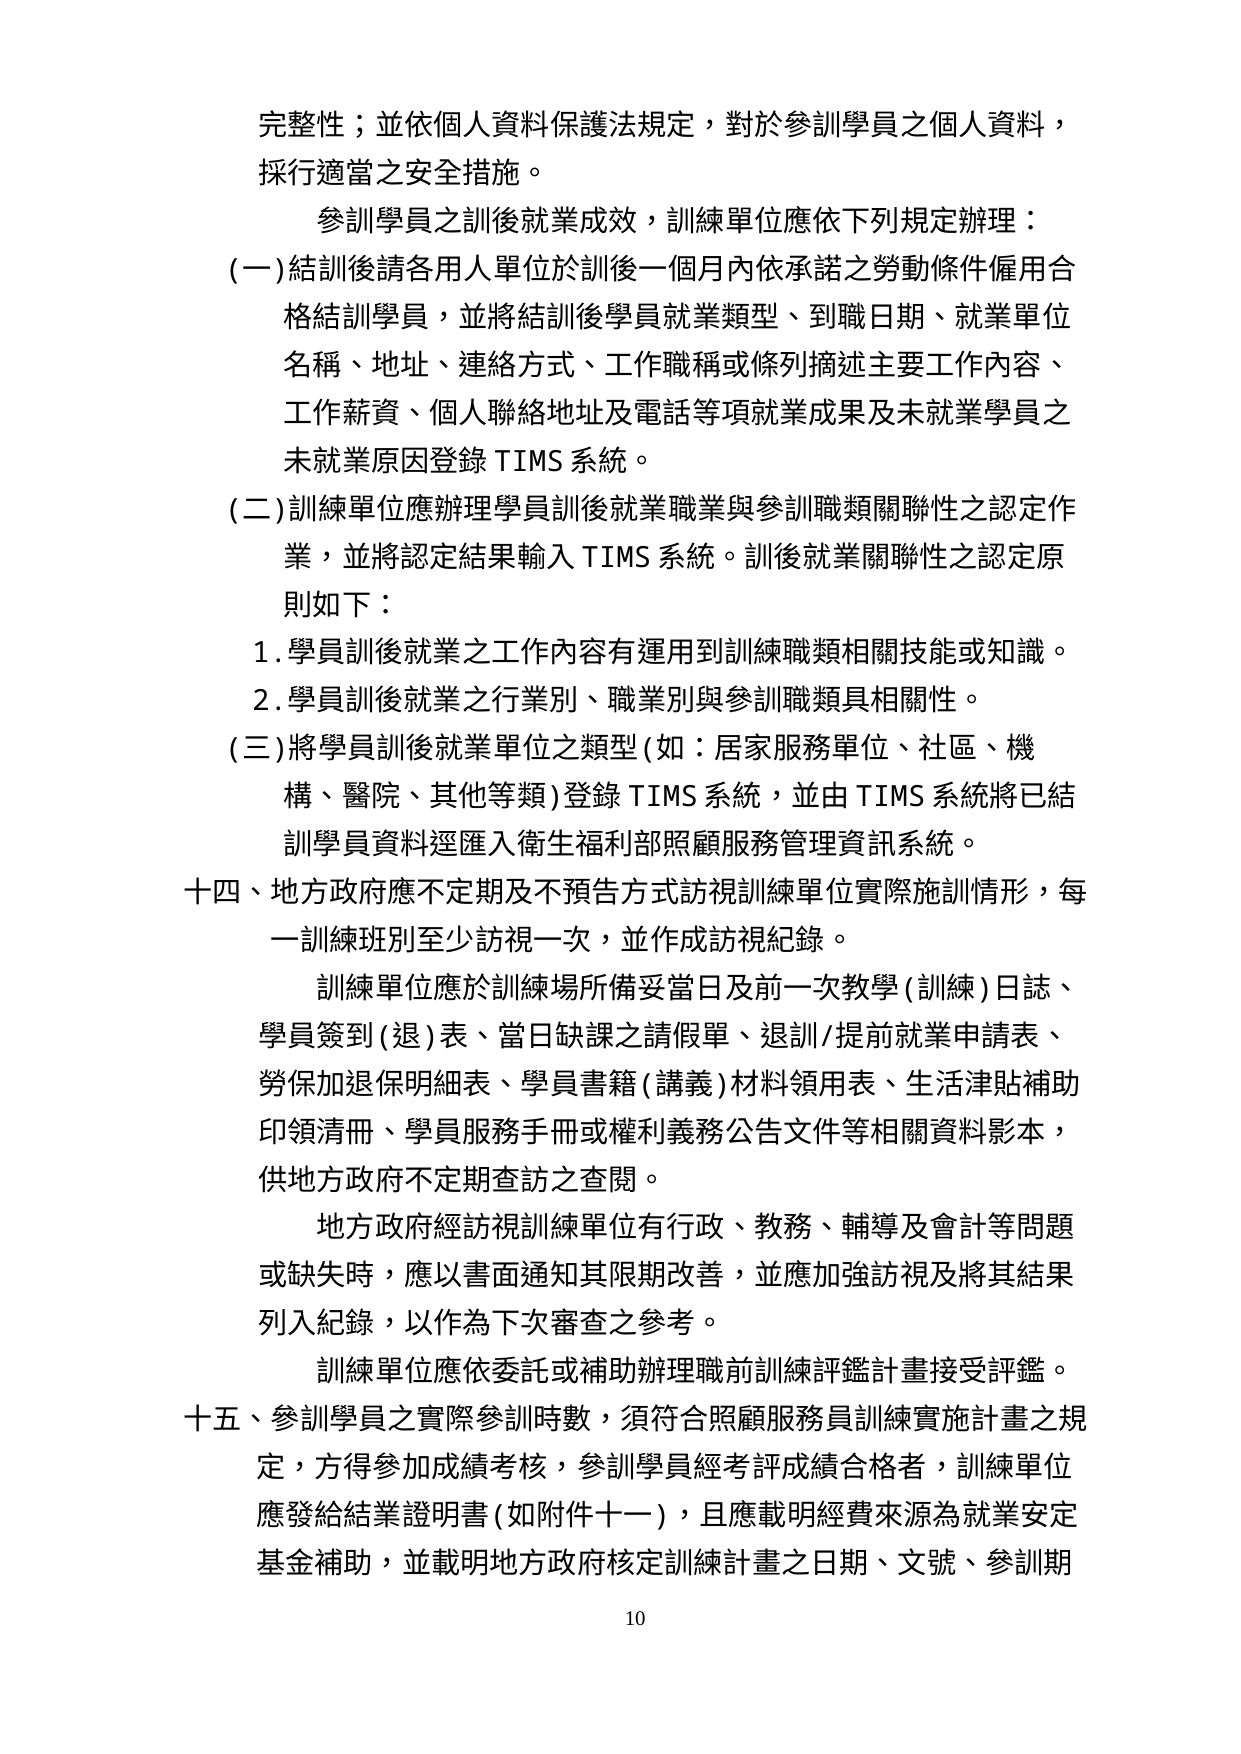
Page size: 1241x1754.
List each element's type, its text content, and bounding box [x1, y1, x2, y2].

table_cell 十四、地方政府應不定期及不預告方式訪視訓練單位實際施訓情形，每一訓練班別至少訪視一次，並作成訪視紀錄。 訓練單位應於訓練場所備妥當日及前一次教學(訓練)日誌、學員簽到(退)表、當日缺課之請假單、退訓/提前就業申請表、勞保加退保明細表、學員書籍(講義)材料領用表、生活津貼補助印領清冊、學員服務手冊或權利義務公告文件等相關資料影本，供地方政府不定期查訪之查閱。 地方政府經訪視訓練單位有行政、教務、輔導及會計等問題或缺失時，應以書面通知其限期改善，並應加強訪視及將其結果列入紀錄，以作為下次審查之參考。 訓練單位應依委託或補助辦理職前訓練評鑑計畫接受評鑑。 [180, 864, 1096, 1391]
table_cell 完整性；並依個人資料保護法規定，對於參訓學員之個人資料，採行適當之安全措施。 參訓學員之訓後就業成效，訓練單位應依下列規定辦理： (一)結訓後請各用人單位於訓後一個月內依承諾之勞動條件僱用合格結訓學員，並將結訓後學員就業類型、到職日期、就業單位名稱、地址、連絡方式、工作職稱或條列摘述主要工作內容、工作薪資、個人聯絡地址及電話等項就業成果及未就業學員之未就業原因登錄TIMS系統。 (二)訓練單位應辦理學員訓後就業職業與參訓職類關聯性之認定作業，並將認定結果輸入TIMS系統。訓後就業關聯性之認定原則如下： 1.學員訓後就業之工作內容有運用到訓練職類相關技能或知識。 2.學員訓後就業之行業別、職業別與參訓職類具相關性。 (三)將學員訓後就業單位之類型(如：居家服務單位、社區、機構、醫院、其他等類)登錄TIMS系統，並由TIMS系統將已結訓學員資料逕匯入衛生福利部照顧服務管理資訊系統。 [180, 98, 1096, 864]
table_cell 十五、參訓學員之實際參訓時數，須符合照顧服務員訓練實施計畫之規定，方得參加成績考核，參訓學員經考評成績合格者，訓練單位應發給結業證明書(如附件十一)，且應載明經費來源為就業安定基金補助，並載明地方政府核定訓練計畫之日期、文號、參訓期 [180, 1391, 1096, 1583]
